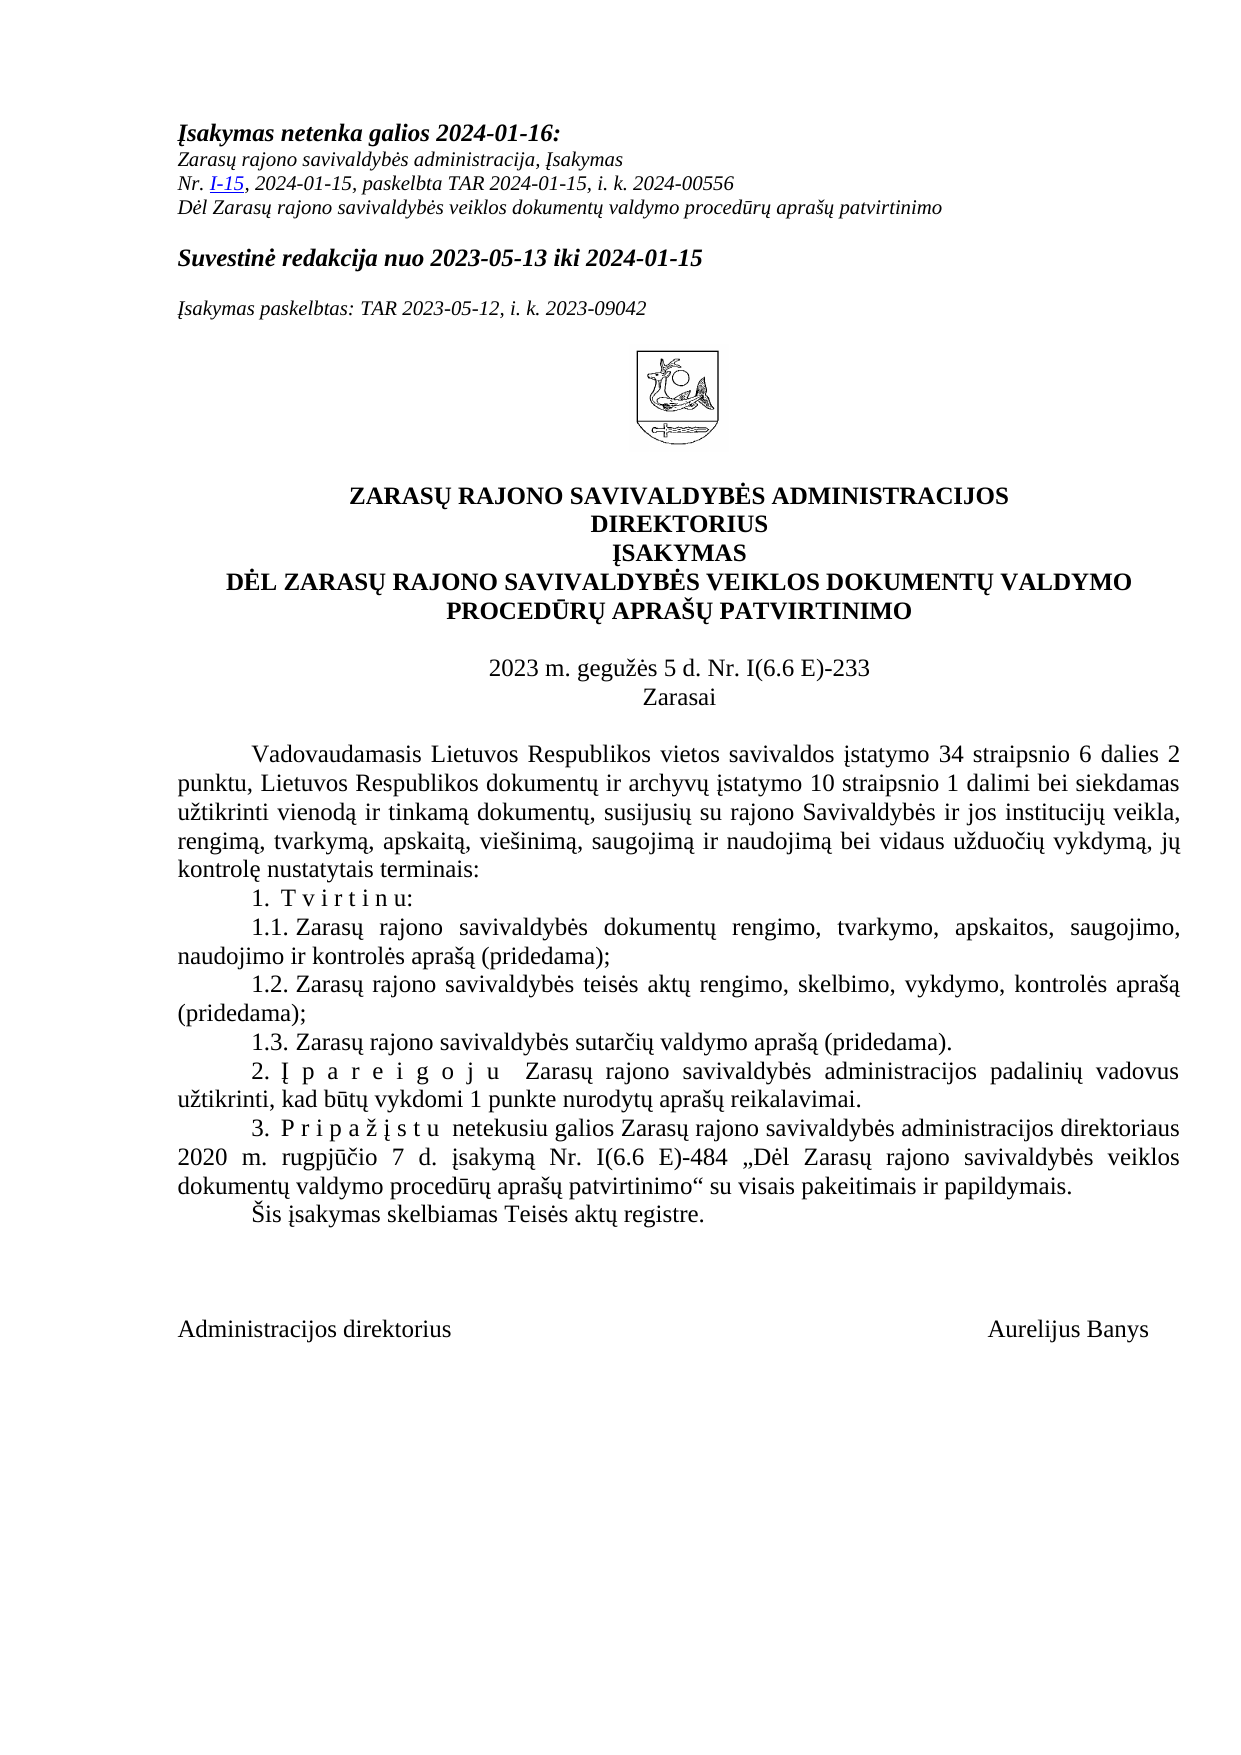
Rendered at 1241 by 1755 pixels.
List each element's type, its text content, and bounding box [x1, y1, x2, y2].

text DĖL ZARASŲ RAJONO SAVIVALDYBĖS VEIKLOS DOKUMENTŲ VALDYMO PROCEDŪRŲ APRAŠŲ PATVIRTINIMO [177, 567, 1181, 624]
text 1.1. Zarasų rajono savivaldybės dokumentų rengimo, tvarkymo, apskaitos, saugojimo, naudojimo ir kontrolės aprašą (pridedama); [177, 912, 1181, 969]
text Suvestinė redakcija nuo 2023-05-13 iki 2024-01-15 [177, 243, 1181, 272]
text Nr. I-15, 2024-01-15, paskelbta TAR 2024-01-15, i. k. 2024-00556 [177, 171, 1181, 195]
text 1.2. Zarasų rajono savivaldybės teisės aktų rengimo, skelbimo, vykdymo, kontrolės aprašą (pridedama); [177, 969, 1181, 1027]
text ĮSAKYMAS [177, 538, 1181, 567]
text Įsakymas netenka galios 2024-01-16: [177, 118, 1181, 147]
subtitle ZARASŲ RAJONO SAVIVALDYBĖs ADMINISTRACIJOS [177, 481, 1181, 509]
text 2023 m. gegužės 5 d. Nr. I(6.6 E)-233 [177, 653, 1181, 682]
text 2. Į p a r e i g o j u Zarasų rajono savivaldybės administracijos padalinių vadovus užtikrinti, kad būtų vykdomi 1 punkte nurodytų aprašų reikalavimai. [177, 1056, 1181, 1113]
text Zarasų rajono savivaldybės administracija, Įsakymas [177, 147, 1181, 171]
text Dėl Zarasų rajono savivaldybės veiklos dokumentų valdymo procedūrų aprašų patvirtinimo [177, 195, 1181, 219]
text 1.3. Zarasų rajono savivaldybės sutarčių valdymo aprašą (pridedama). [177, 1027, 1181, 1056]
text Vadovaudamasis Lietuvos Respublikos vietos savivaldos įstatymo 34 straipsnio 6 dalies 2 punktu, Lietuvos Respublikos dokumentų ir archyvų įstatymo 10 straipsnio 1 dalimi bei siekdamas užtikrinti vienodą ir tinkamą dokumentų, susijusių su rajono Savivaldybės ir jos institucijų veikla, rengimą, tvarkymą, apskaitą, viešinimą, saugojimą ir naudojimą bei vidaus užduočių vykdymą, jų kontrolę nustatytais terminais: [177, 739, 1181, 883]
text Zarasai [177, 682, 1181, 711]
text DIREKTORIUS [177, 509, 1181, 538]
text Administracijos direktorius Aurelijus Banys [177, 1314, 1181, 1343]
text 1. T v i r t i n u: [177, 883, 1181, 912]
text Įsakymas paskelbtas: TAR 2023-05-12, i. k. 2023-09042 [177, 296, 1181, 320]
text Šis įsakymas skelbiamas Teisės aktų registre. [177, 1199, 1181, 1228]
text 3. P r i p a ž į s t u netekusiu galios Zarasų rajono savivaldybės administracijos direktoriaus 2020 m. rugpjūčio 7 d. įsakymą Nr. I(6.6 E)-484 „Dėl Zarasų rajono savivaldybės veiklos dokumentų valdymo procedūrų aprašų patvirtinimo“ su visais pakeitimais ir papildymais. [177, 1113, 1181, 1199]
